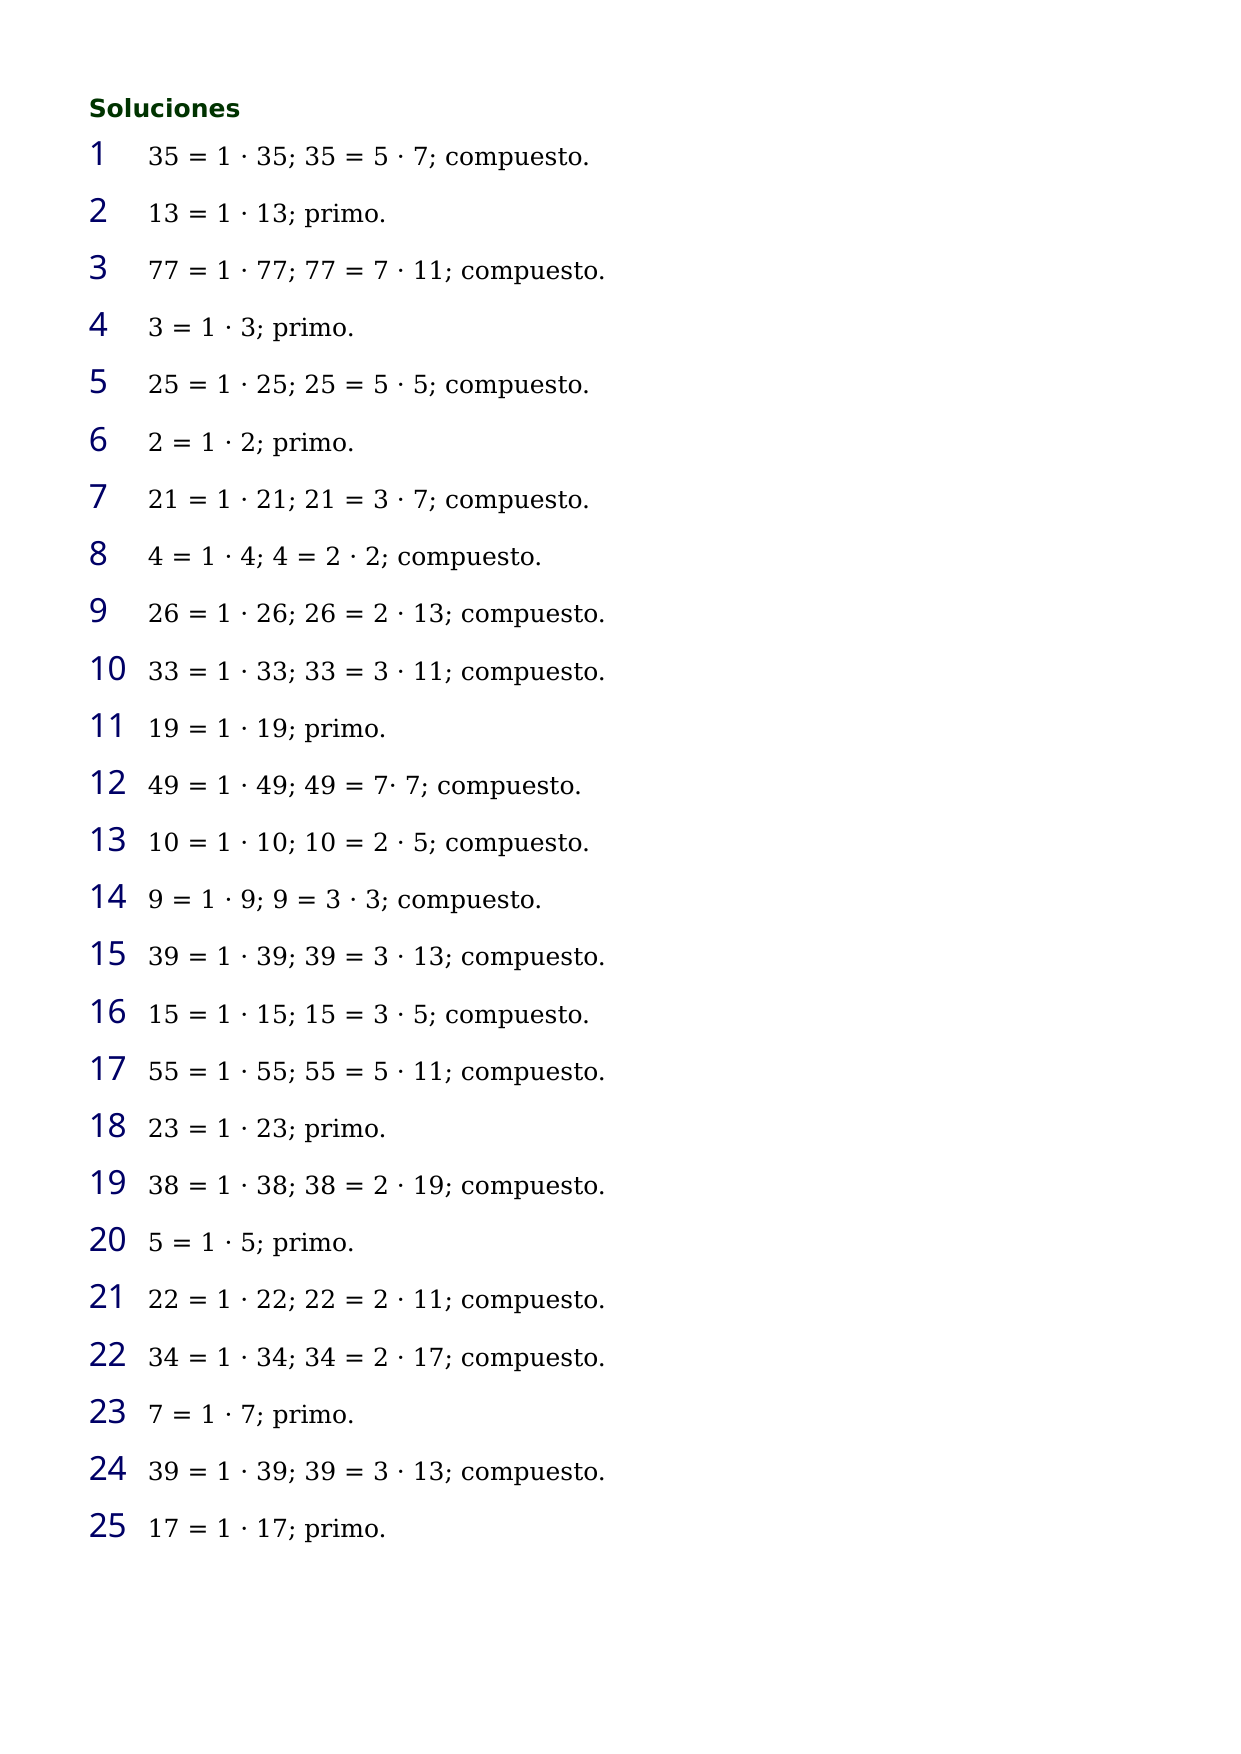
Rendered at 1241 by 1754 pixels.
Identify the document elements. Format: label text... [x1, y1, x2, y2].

list 7 = 1 · 7; primo. [88, 1388, 1152, 1433]
list 77 = 1 · 77; 77 = 7 · 11; compuesto. [88, 244, 1152, 289]
list 33 = 1 · 33; 33 = 3 · 11; compuesto. [88, 644, 1152, 690]
list 35 = 1 · 35; 35 = 5 · 7; compuesto. [88, 129, 1152, 175]
list 17 = 1 · 17; primo. [88, 1502, 1152, 1547]
list 49 = 1 · 49; 49 = 7· 7; compuesto. [88, 759, 1152, 804]
list 21 = 1 · 21; 21 = 3 · 7; compuesto. [88, 473, 1152, 518]
list 38 = 1 · 38; 38 = 2 · 19; compuesto. [88, 1159, 1152, 1204]
list 26 = 1 · 26; 26 = 2 · 13; compuesto. [88, 587, 1152, 632]
list 19 = 1 · 19; primo. [88, 701, 1152, 747]
list 23 = 1 · 23; primo. [88, 1102, 1152, 1147]
list 22 = 1 · 22; 22 = 2 · 11; compuesto. [88, 1273, 1152, 1319]
text Soluciones [88, 94, 1152, 124]
list 3 = 1 · 3; primo. [88, 301, 1152, 347]
list 55 = 1 · 55; 55 = 5 · 11; compuesto. [88, 1044, 1152, 1090]
list 34 = 1 · 34; 34 = 2 · 17; compuesto. [88, 1331, 1152, 1376]
list 39 = 1 · 39; 39 = 3 · 13; compuesto. [88, 1445, 1152, 1490]
list 13 = 1 · 13; primo. [88, 187, 1152, 232]
list 10 = 1 · 10; 10 = 2 · 5; compuesto. [88, 816, 1152, 861]
list 25 = 1 · 25; 25 = 5 · 5; compuesto. [88, 358, 1152, 404]
list 4 = 1 · 4; 4 = 2 · 2; compuesto. [88, 530, 1152, 575]
list 9 = 1 · 9; 9 = 3 · 3; compuesto. [88, 873, 1152, 918]
list 2 = 1 · 2; primo. [88, 416, 1152, 461]
list 5 = 1 · 5; primo. [88, 1216, 1152, 1262]
list 39 = 1 · 39; 39 = 3 · 13; compuesto. [88, 930, 1152, 976]
list 15 = 1 · 15; 15 = 3 · 5; compuesto. [88, 987, 1152, 1033]
